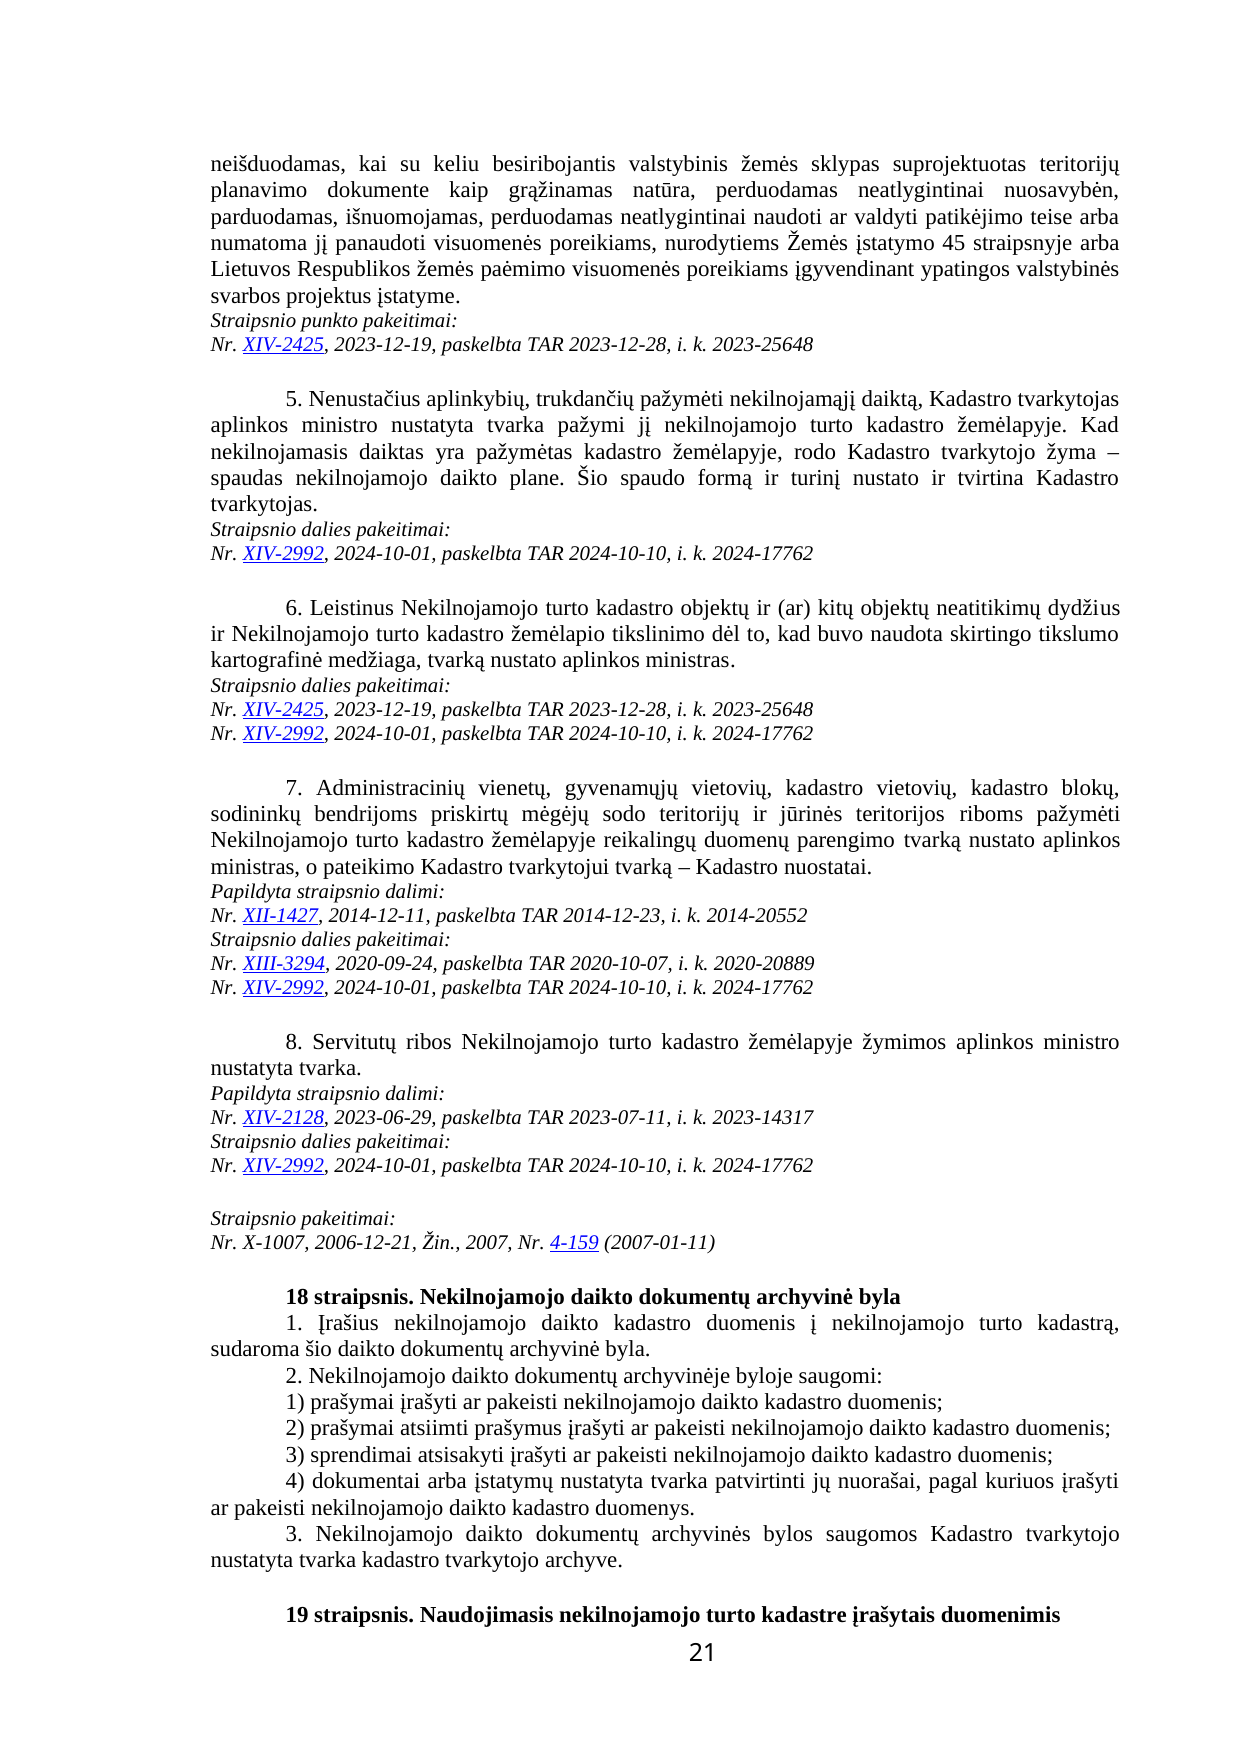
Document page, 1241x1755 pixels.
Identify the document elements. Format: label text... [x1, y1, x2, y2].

text Straipsnio punkto pakeitimai: [210, 308, 1120, 332]
text 3) sprendimai atsisakyti įrašyti ar pakeisti nekilnojamojo daikto kadastro duomenis; [210, 1441, 1120, 1467]
text 4) dokumentai arba įstatymų nustatyta tvarka patvirtinti jų nuorašai, pagal kuriuos įrašyti ar pakeisti nekilnojamojo daikto kadastro duomenys. [210, 1467, 1120, 1520]
text 18 straipsnis. Nekilnojamojo daikto dokumentų archyvinė byla [210, 1283, 1120, 1309]
text 3. Nekilnojamojo daikto dokumentų archyvinės bylos saugomos Kadastro tvarkytojo nustatyta tvarka kadastro tvarkytojo archyve. [210, 1520, 1120, 1573]
text 1) prašymai įrašyti ar pakeisti nekilnojamojo daikto kadastro duomenis; [210, 1388, 1120, 1414]
text Nr. XIV-2992, 2024-10-01, paskelbta TAR 2024-10-10, i. k. 2024-17762 [210, 541, 1120, 565]
text 5. Nenustačius aplinkybių, trukdančių pažymėti nekilnojamąjį daiktą, Kadastro tvarkytojas aplinkos ministro nustatyta tvarka pažymi jį nekilnojamojo turto kadastro žemėlapyje. Kad nekilnojamasis daiktas yra pažymėtas kadastro žemėlapyje, rodo Kadastro tvarkytojo žyma – spaudas nekilnojamojo daikto plane. Šio spaudo formą ir turinį nustato ir tvirtina Kadastro tvarkytojas. [210, 385, 1120, 517]
text Nr. X-1007, 2006-12-21, Žin., 2007, Nr. 4-159 (2007-01-11) [210, 1230, 1120, 1254]
text 7. Administracinių vienetų, gyvenamųjų vietovių, kadastro vietovių, kadastro blokų, sodininkų bendrijoms priskirtų mėgėjų sodo teritorijų ir jūrinės teritorijos riboms pažymėti Nekilnojamojo turto kadastro žemėlapyje reikalingų duomenų parengimo tvarką nustato aplinkos ministras, o pateikimo Kadastro tvarkytojui tvarką – Kadastro nuostatai. [210, 774, 1120, 879]
text Straipsnio dalies pakeitimai: [210, 673, 1120, 697]
text Nr. XIII-3294, 2020-09-24, paskelbta TAR 2020-10-07, i. k. 2020-20889 [210, 951, 1120, 975]
text Nr. XIV-2425, 2023-12-19, paskelbta TAR 2023-12-28, i. k. 2023-25648 [210, 697, 1120, 721]
text 19 straipsnis. Naudojimasis nekilnojamojo turto kadastre įrašytais duomenimis [210, 1601, 1120, 1628]
text Nr. XIV-2992, 2024-10-01, paskelbta TAR 2024-10-10, i. k. 2024-17762 [210, 1153, 1120, 1177]
text Nr. XIV-2992, 2024-10-01, paskelbta TAR 2024-10-10, i. k. 2024-17762 [210, 975, 1120, 999]
text 1. Įrašius nekilnojamojo daikto kadastro duomenis į nekilnojamojo turto kadastrą, sudaroma šio daikto dokumentų archyvinė byla. [210, 1309, 1120, 1362]
text Nr. XII-1427, 2014-12-11, paskelbta TAR 2014-12-23, i. k. 2014-20552 [210, 903, 1120, 927]
text Nr. XIV-2128, 2023-06-29, paskelbta TAR 2023-07-11, i. k. 2023-14317 [210, 1105, 1120, 1129]
text Nr. XIV-2425, 2023-12-19, paskelbta TAR 2023-12-28, i. k. 2023-25648 [210, 332, 1120, 356]
text 2) prašymai atsiimti prašymus įrašyti ar pakeisti nekilnojamojo daikto kadastro duomenis; [210, 1414, 1120, 1441]
text 8. Servitutų ribos Nekilnojamojo turto kadastro žemėlapyje žymimos aplinkos ministro nustatyta tvarka. [210, 1028, 1120, 1081]
text Nr. XIV-2992, 2024-10-01, paskelbta TAR 2024-10-10, i. k. 2024-17762 [210, 721, 1120, 745]
text Straipsnio dalies pakeitimai: [210, 517, 1120, 541]
text Papildyta straipsnio dalimi: [210, 1081, 1120, 1105]
text 6. Leistinus Nekilnojamojo turto kadastro objektų ir (ar) kitų objektų neatitikimų dydžius ir Nekilnojamojo turto kadastro žemėlapio tikslinimo dėl to, kad buvo naudota skirtingo tikslumo kartografinė medžiaga, tvarką nustato aplinkos ministras. [210, 594, 1120, 673]
text 2. Nekilnojamojo daikto dokumentų archyvinėje byloje saugomi: [210, 1362, 1120, 1388]
text neišduodamas, kai su keliu besiribojantis valstybinis žemės sklypas suprojektuotas teritorijų planavimo dokumente kaip grąžinamas natūra, perduodamas neatlygintinai nuosavybėn, parduodamas, išnuomojamas, perduodamas neatlygintinai naudoti ar valdyti patikėjimo teise arba numatoma jį panaudoti visuomenės poreikiams, nurodytiems Žemės įstatymo 45 straipsnyje arba Lietuvos Respublikos žemės paėmimo visuomenės poreikiams įgyvendinant ypatingos valstybinės svarbos projektus įstatyme. [210, 150, 1120, 308]
text Straipsnio dalies pakeitimai: [210, 1129, 1120, 1153]
text Straipsnio dalies pakeitimai: [210, 927, 1120, 951]
text Straipsnio pakeitimai: [210, 1206, 1120, 1230]
text Papildyta straipsnio dalimi: [210, 879, 1120, 903]
